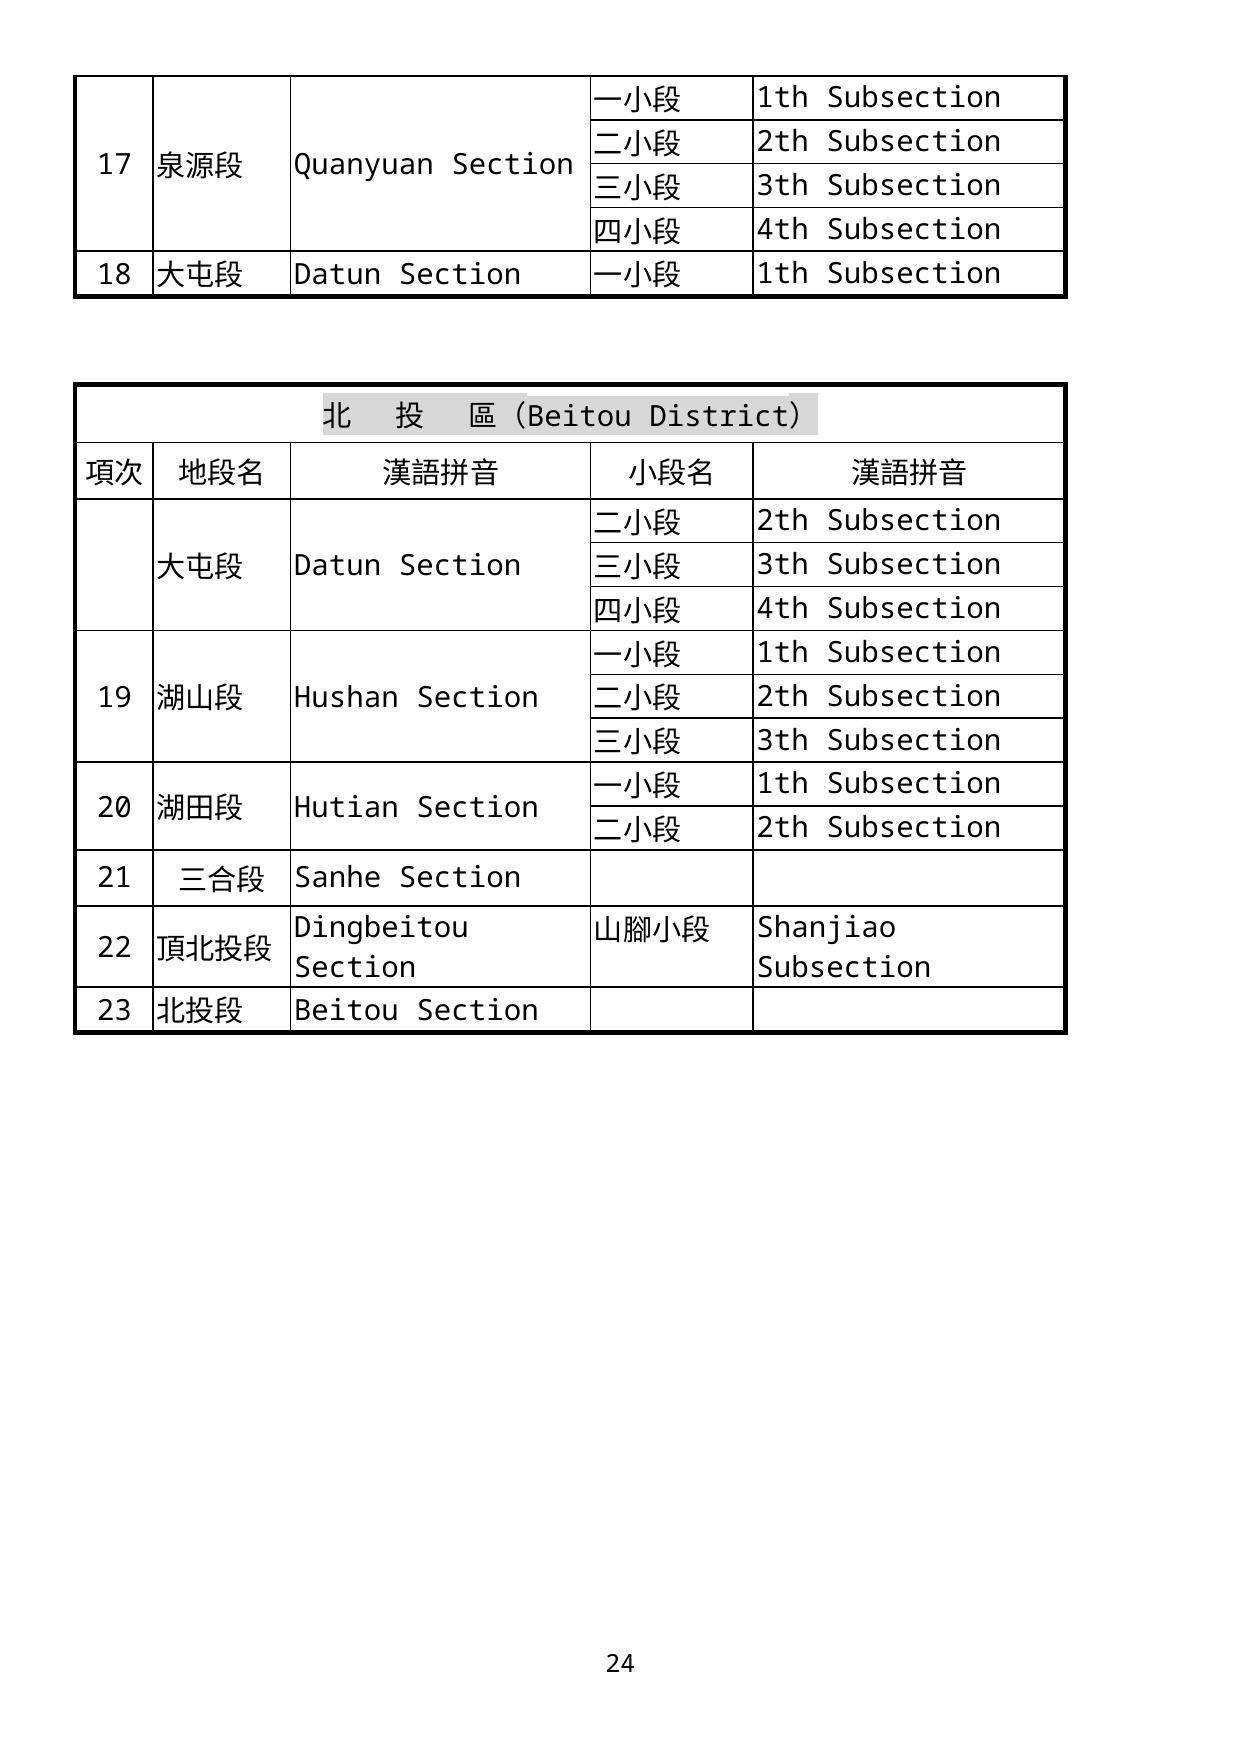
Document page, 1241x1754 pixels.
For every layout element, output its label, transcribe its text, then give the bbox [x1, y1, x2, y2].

table_cell 2th Subsection [754, 500, 1063, 542]
table_cell 二小段 [591, 675, 752, 717]
table_cell 19 [77, 631, 152, 761]
table_cell 漢語拼音 [754, 443, 1063, 498]
table_cell 1th Subsection [754, 631, 1063, 673]
table_cell 4th Subsection [754, 587, 1063, 629]
table_cell 23 [77, 988, 152, 1030]
table_cell 17 [77, 77, 152, 250]
table_cell 小段名 [591, 443, 752, 498]
table_cell 大屯段 [154, 252, 290, 294]
table_cell 3th Subsection [754, 719, 1063, 761]
table_cell 三小段 [591, 164, 752, 207]
table_cell 泉源段 [154, 77, 290, 250]
table_cell 4th Subsection [754, 208, 1063, 250]
table_cell Beitou Section [291, 988, 590, 1030]
table_cell Hushan Section [291, 631, 590, 761]
table_cell Quanyuan Section [291, 77, 590, 250]
table_cell 1th Subsection [754, 77, 1063, 119]
table_cell 三合段 [154, 851, 290, 905]
table_cell Datun Section [291, 252, 590, 294]
table_cell 大屯段 [154, 500, 290, 629]
table_header 北 投 區（Beitou District） [77, 387, 1063, 442]
table_cell 四小段 [591, 587, 752, 629]
table_cell 2th Subsection [754, 807, 1063, 849]
table_cell 地段名 [154, 443, 290, 498]
table_cell [591, 988, 752, 1030]
table_cell 1th Subsection [754, 763, 1063, 805]
table_cell [77, 500, 152, 629]
table_cell 一小段 [591, 631, 752, 673]
table_cell Hutian Section [291, 763, 590, 849]
table_cell 項次 [77, 443, 152, 498]
table_cell [754, 988, 1063, 1030]
table_cell Datun Section [291, 500, 590, 629]
table_cell 二小段 [591, 807, 752, 849]
table_cell 3th Subsection [754, 164, 1063, 207]
table_cell 2th Subsection [754, 675, 1063, 717]
table_cell 北投段 [154, 988, 290, 1030]
table_cell 21 [77, 851, 152, 905]
table_cell 三小段 [591, 719, 752, 761]
table_cell 三小段 [591, 543, 752, 586]
table_cell 湖山段 [154, 631, 290, 761]
table_cell 一小段 [591, 252, 752, 294]
table_cell 漢語拼音 [291, 443, 590, 498]
table_cell Sanhe Section [291, 851, 590, 905]
table_cell 頂北投段 [154, 907, 290, 986]
table_cell 一小段 [591, 77, 752, 119]
table_cell Shanjiao Subsection [754, 907, 1063, 986]
table_cell 山腳小段 [591, 907, 752, 986]
table_cell 3th Subsection [754, 543, 1063, 586]
table_cell 18 [77, 252, 152, 294]
table_cell 二小段 [591, 500, 752, 542]
table_cell Dingbeitou Section [291, 907, 590, 986]
table_cell 1th Subsection [754, 252, 1063, 294]
table_cell 四小段 [591, 208, 752, 250]
table_cell 22 [77, 907, 152, 986]
table_cell 一小段 [591, 763, 752, 805]
table_cell [591, 851, 752, 905]
table_cell 20 [77, 763, 152, 849]
table_cell 二小段 [591, 121, 752, 163]
table_cell 湖田段 [154, 763, 290, 849]
table_cell 2th Subsection [754, 121, 1063, 163]
table_cell [754, 851, 1063, 905]
